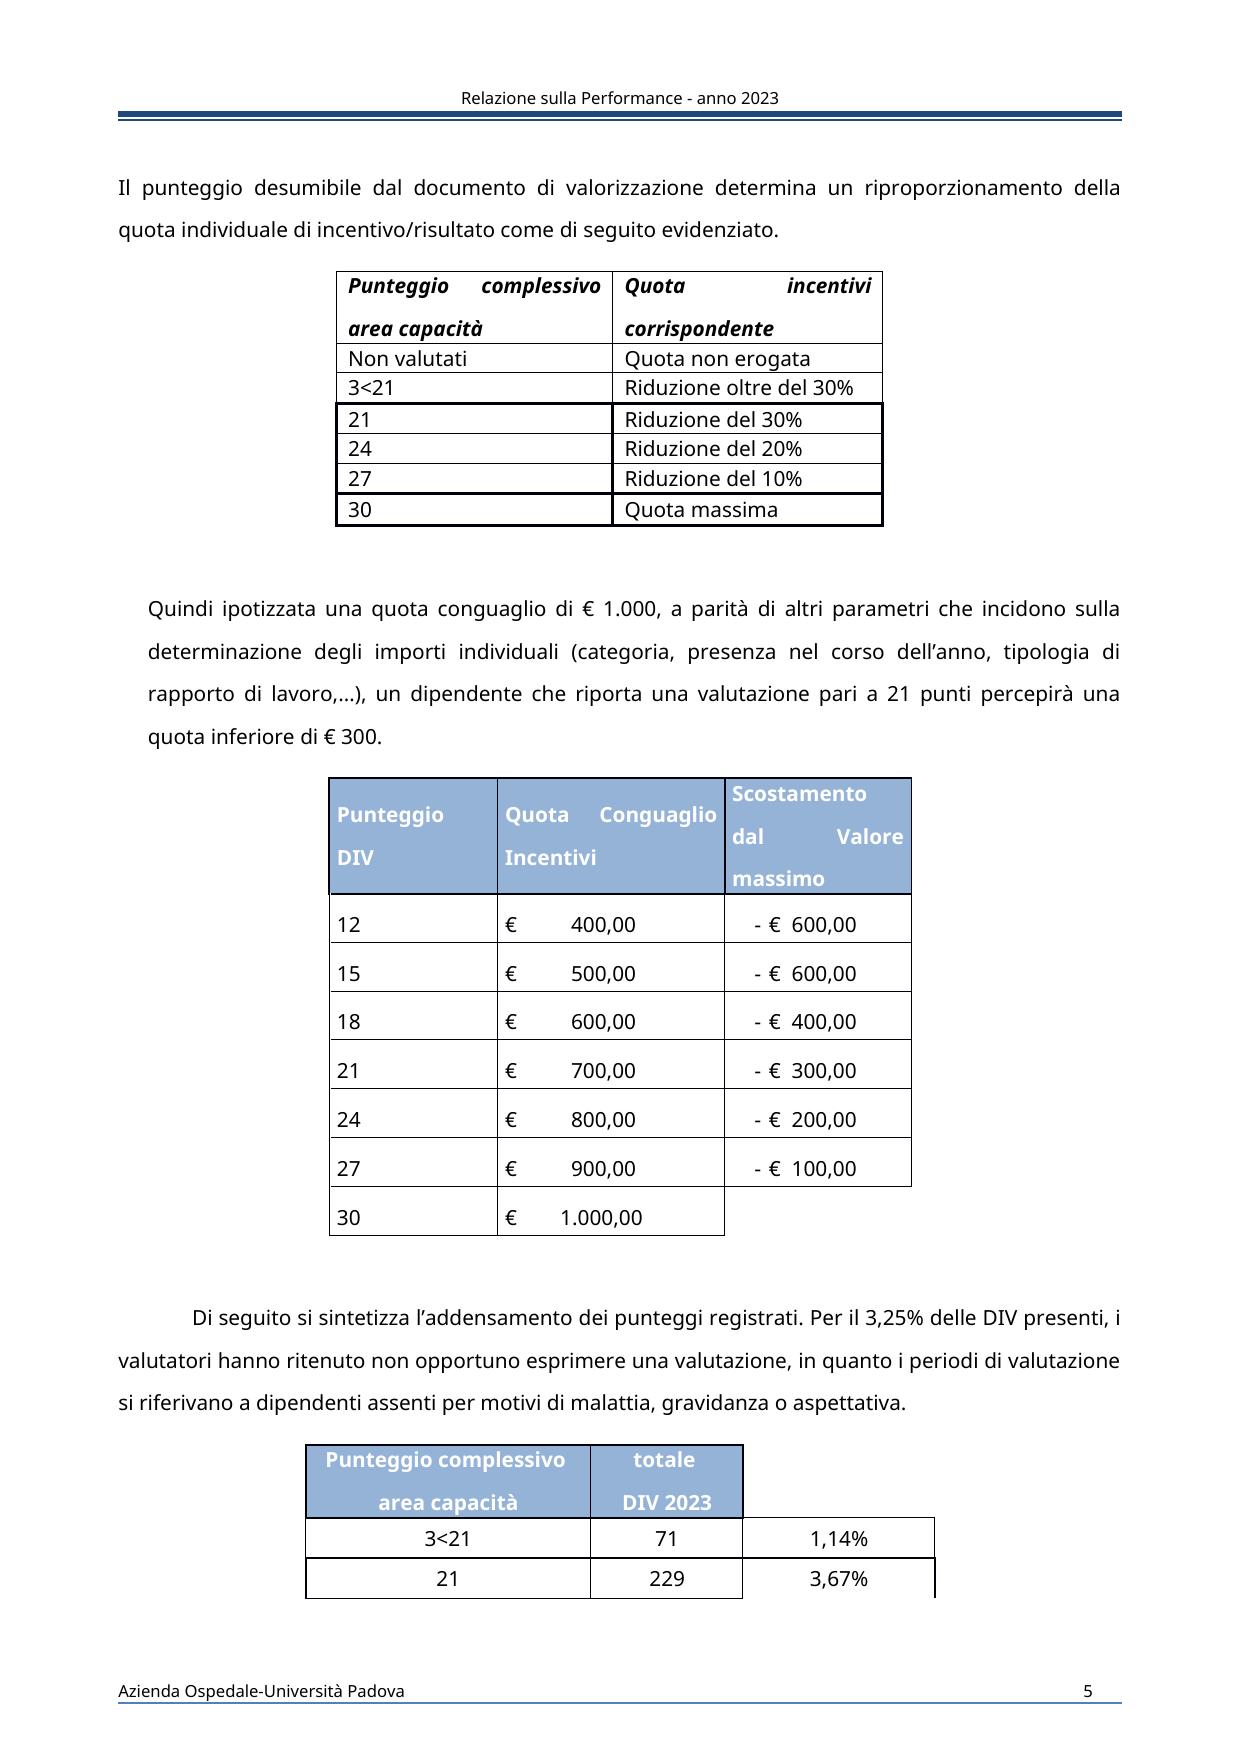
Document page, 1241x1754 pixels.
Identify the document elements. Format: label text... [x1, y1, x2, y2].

table_cell 27 [330, 1138, 497, 1186]
table_cell Riduzione del 30% [614, 405, 881, 433]
table_cell Quota non erogata [613, 344, 882, 372]
table_cell 3,67% [743, 1559, 934, 1598]
table_cell Riduzione del 10% [614, 464, 881, 492]
table_cell Riduzione del 20% [614, 434, 881, 463]
table_cell 71 [591, 1519, 742, 1557]
table_cell 21 [338, 405, 611, 433]
table_header Scostamento dal Valore massimo [726, 779, 911, 893]
table_cell € 600,00 [498, 992, 724, 1039]
table_header totale DIV 2023 [591, 1446, 742, 1517]
table_cell 21 [330, 1040, 497, 1088]
table_cell € 600,00 [725, 943, 911, 991]
table_cell 3<21 [306, 1519, 590, 1557]
table_cell € 600,00 [725, 895, 911, 942]
table_cell 18 [330, 992, 497, 1039]
table_cell € 200,00 [725, 1089, 911, 1137]
table_cell 30 [330, 1187, 497, 1234]
table_cell 3<21 [337, 373, 612, 402]
table_header [744, 1444, 935, 1517]
table_header Punteggio complessivo area capacità [307, 1446, 590, 1517]
table_header Punteggio DIV [330, 779, 497, 893]
table_cell € 500,00 [498, 943, 724, 991]
table_cell € 800,00 [498, 1089, 724, 1137]
table_cell 1,14% [743, 1518, 934, 1557]
table_header Quota incentivi corrispondente [613, 272, 882, 343]
text Di seguito si sintetizza l’addensamento dei punteggi registrati. Per il 3,25% delle DIV presenti, i valutatori hanno ritenuto non opportuno esprimere una valutazione, in quanto i periodi di valutazione si riferivano a dipendenti assenti per motivi di malattia, gravidanza o aspettativa. [118, 1303, 1122, 1417]
table_cell 30 [338, 495, 611, 524]
table_cell 24 [338, 434, 611, 463]
table_cell € 400,00 [725, 992, 911, 1039]
table_cell 27 [338, 464, 611, 492]
table_cell 24 [330, 1089, 497, 1137]
table_cell Riduzione oltre del 30% [613, 373, 882, 402]
table_cell € 100,00 [725, 1138, 911, 1186]
table_cell Non valutati [337, 344, 612, 372]
table_cell € 700,00 [498, 1040, 724, 1088]
table_cell € 900,00 [498, 1138, 724, 1186]
text Quindi ipotizzata una quota conguaglio di € 1.000, a parità di altri parametri che incidono sulla determinazione degli importi individuali (categoria, presenza nel corso dell’anno, tipologia di rapporto di lavoro,…), un dipendente che riporta una valutazione pari a 21 punti percepirà una quota inferiore di € 300. [148, 594, 1122, 751]
table_cell 15 [330, 943, 497, 991]
table_cell Quota massima [614, 495, 881, 524]
table_cell € 300,00 [725, 1040, 911, 1088]
table_cell € 400,00 [498, 895, 724, 942]
table_header Punteggio complessivo area capacità [337, 272, 612, 343]
table_cell 21 [307, 1559, 590, 1598]
table_cell 12 [330, 894, 497, 942]
text Il punteggio desumibile dal documento di valorizzazione determina un riproporzionamento della quota individuale di incentivo/risultato come di seguito evidenziato. [118, 173, 1122, 244]
table_cell € 1.000,00 [498, 1187, 724, 1234]
table_cell 229 [591, 1559, 742, 1598]
table_cell [725, 1187, 911, 1234]
table_header Quota Conguaglio Incentivi [498, 779, 724, 893]
